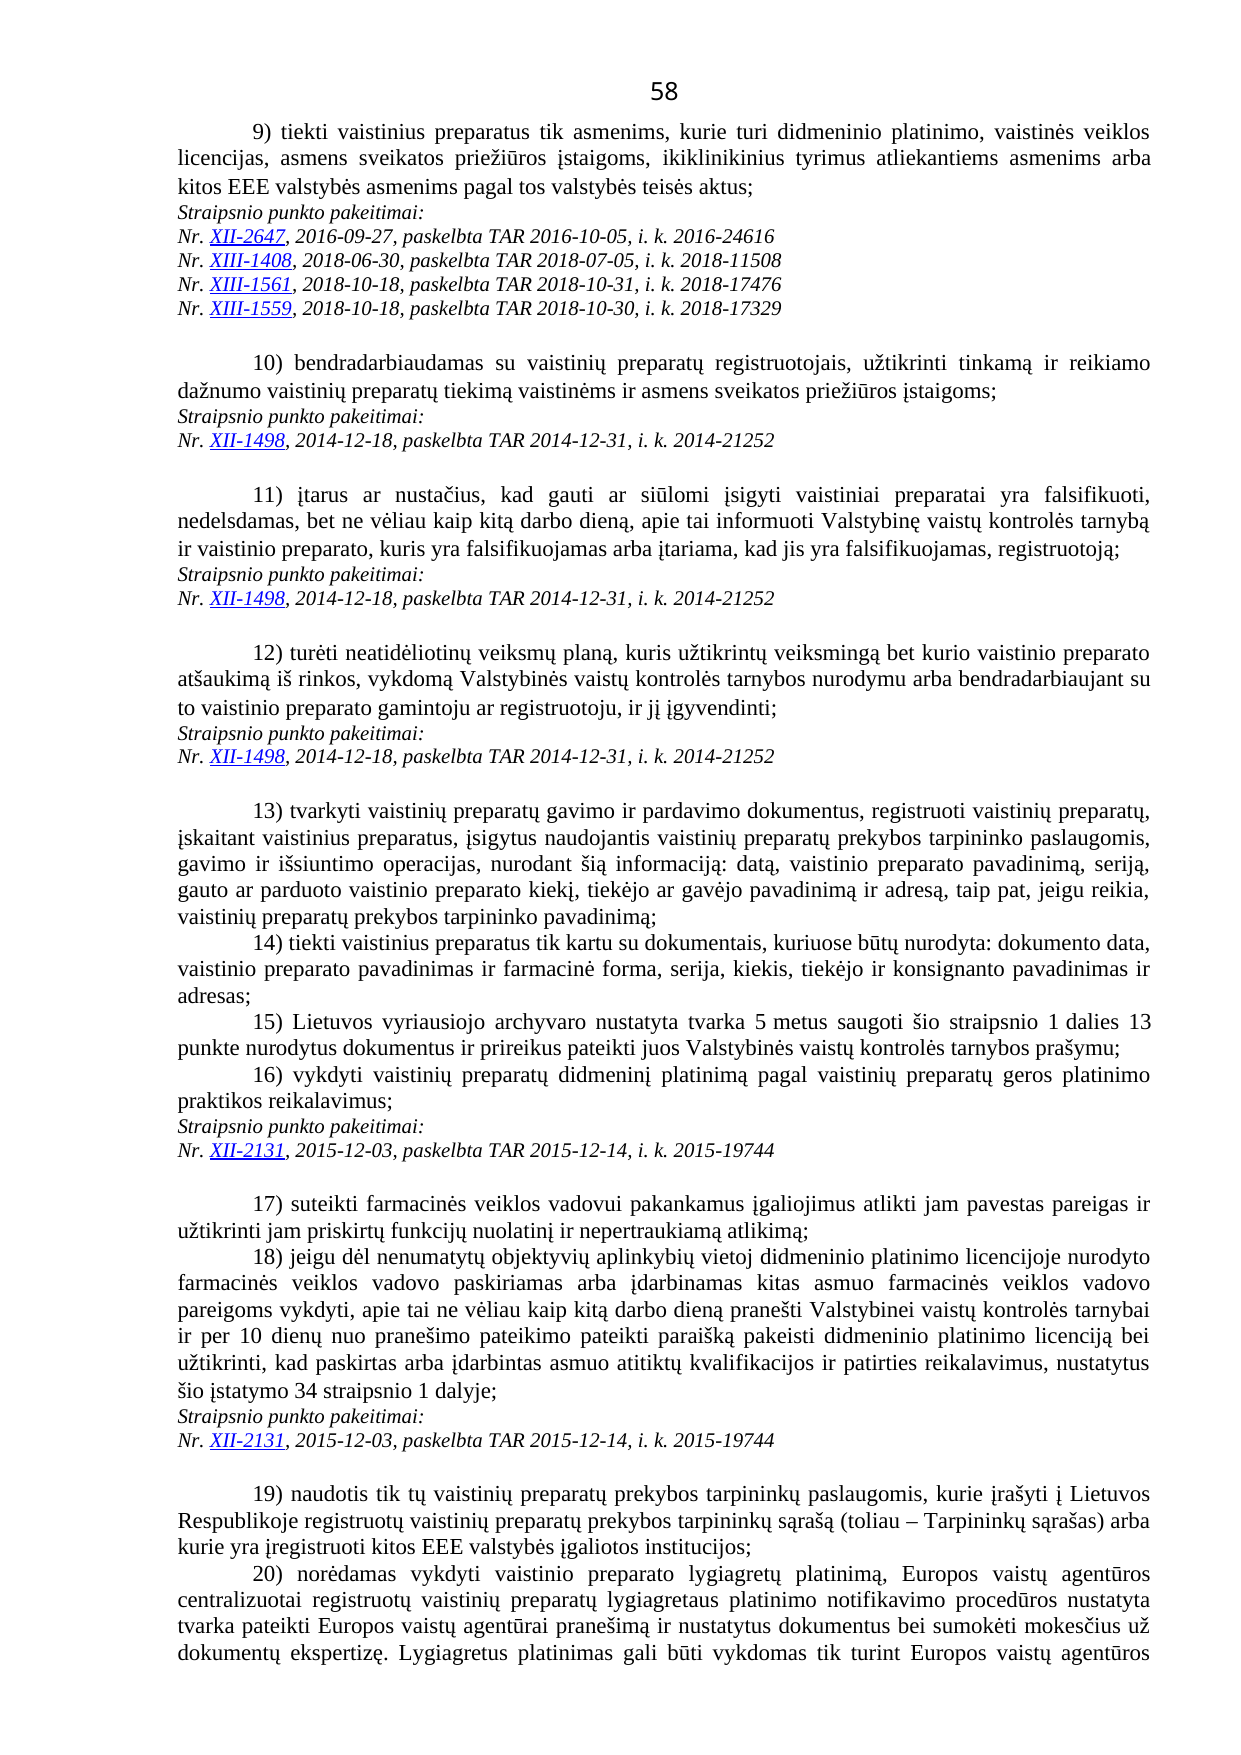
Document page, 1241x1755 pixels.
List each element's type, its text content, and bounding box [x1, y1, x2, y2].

text 9) tiekti vaistinius preparatus tik asmenims, kurie turi didmeninio platinimo, vaistinės veiklos licencijas, asmens sveikatos priežiūros įstaigoms, ikiklinikinius tyrimus atliekantiems asmenims arba kitos EEE valstybės asmenims pagal tos valstybės teisės aktus; [177, 118, 1152, 199]
text 14) tiekti vaistinius preparatus tik kartu su dokumentais, kuriuose būtų nurodyta: dokumento data, vaistinio preparato pavadinimas ir farmacinė forma, serija, kiekis, tiekėjo ir konsignanto pavadinimas ir adresas; [177, 929, 1152, 1008]
text 10) bendradarbiaudamas su vaistinių preparatų registruotojais, užtikrinti tinkamą ir reikiamo dažnumo vaistinių preparatų tiekimą vaistinėms ir asmens sveikatos priežiūros įstaigoms; [177, 349, 1152, 404]
text 11) įtarus ar nustačius, kad gauti ar siūlomi įsigyti vaistiniai preparatai yra falsifikuoti, nedelsdamas, bet ne vėliau kaip kitą darbo dieną, apie tai informuoti Valstybinę vaistų kontrolės tarnybą ir vaistinio preparato, kuris yra falsifikuojamas arba įtariama, kad jis yra falsifikuojamas, registruotoją; [177, 481, 1152, 562]
text 19) naudotis tik tų vaistinių preparatų prekybos tarpininkų paslaugomis, kurie įrašyti į Lietuvos Respublikoje registruotų vaistinių preparatų prekybos tarpininkų sąrašą (toliau – Tarpininkų sąrašas) arba kurie yra įregistruoti kitos EEE valstybės įgaliotos institucijos; [177, 1481, 1152, 1559]
text Straipsnio punkto pakeitimai: [177, 404, 1152, 428]
text Nr. XIII-1408, 2018-06-30, paskelbta TAR 2018-07-05, i. k. 2018-11508 [177, 248, 1152, 272]
text Nr. XIII-1561, 2018-10-18, paskelbta TAR 2018-10-31, i. k. 2018-17476 [177, 272, 1152, 296]
text Nr. XIII-1559, 2018-10-18, paskelbta TAR 2018-10-30, i. k. 2018-17329 [177, 296, 1152, 320]
text 16) vykdyti vaistinių preparatų didmeninį platinimą pagal vaistinių preparatų geros platinimo praktikos reikalavimus; [177, 1061, 1152, 1113]
text Straipsnio punkto pakeitimai: [177, 720, 1152, 744]
text Straipsnio punkto pakeitimai: [177, 562, 1152, 586]
text Straipsnio punkto pakeitimai: [177, 1113, 1152, 1138]
text 13) tvarkyti vaistinių preparatų gavimo ir pardavimo dokumentus, registruoti vaistinių preparatų, įskaitant vaistinius preparatus, įsigytus naudojantis vaistinių preparatų prekybos tarpininko paslaugomis, gavimo ir išsiuntimo operacijas, nurodant šią informaciją: datą, vaistinio preparato pavadinimą, seriją, gauto ar parduoto vaistinio preparato kiekį, tiekėjo ar gavėjo pavadinimą ir adresą, taip pat, jeigu reikia, vaistinių preparatų prekybos tarpininko pavadinimą; [177, 797, 1152, 929]
text 12) turėti neatidėliotinų veiksmų planą, kuris užtikrintų veiksmingą bet kurio vaistinio preparato atšaukimą iš rinkos, vykdomą Valstybinės vaistų kontrolės tarnybos nurodymu arba bendradarbiaujant su to vaistinio preparato gamintoju ar registruotoju, ir jį įgyvendinti; [177, 639, 1152, 720]
text Nr. XII-1498, 2014-12-18, paskelbta TAR 2014-12-31, i. k. 2014-21252 [177, 586, 1152, 610]
text Nr. XII-2131, 2015-12-03, paskelbta TAR 2015-12-14, i. k. 2015-19744 [177, 1138, 1152, 1162]
text Nr. XII-2131, 2015-12-03, paskelbta TAR 2015-12-14, i. k. 2015-19744 [177, 1428, 1152, 1452]
text Nr. XII-1498, 2014-12-18, paskelbta TAR 2014-12-31, i. k. 2014-21252 [177, 428, 1152, 452]
text 20) norėdamas vykdyti vaistinio preparato lygiagretų platinimą, Europos vaistų agentūros centralizuotai registruotų vaistinių preparatų lygiagretaus platinimo notifikavimo procedūros nustatyta tvarka pateikti Europos vaistų agentūrai pranešimą ir nustatytus dokumentus bei sumokėti mokesčius už dokumentų ekspertizę. Lygiagretus platinimas gali būti vykdomas tik turint Europos vaistų agentūros [177, 1559, 1152, 1665]
text 15) Lietuvos vyriausiojo archyvaro nustatyta tvarka 5 metus saugoti šio straipsnio 1 dalies 13 punkte nurodytus dokumentus ir prireikus pateikti juos Valstybinės vaistų kontrolės tarnybos prašymu; [177, 1008, 1152, 1061]
text 18) jeigu dėl nenumatytų objektyvių aplinkybių vietoj didmeninio platinimo licencijoje nurodyto farmacinės veiklos vadovo paskiriamas arba įdarbinamas kitas asmuo farmacinės veiklos vadovo pareigoms vykdyti, apie tai ne vėliau kaip kitą darbo dieną pranešti Valstybinei vaistų kontrolės tarnybai ir per 10 dienų nuo pranešimo pateikimo pateikti paraišką pakeisti didmeninio platinimo licenciją bei užtikrinti, kad paskirtas arba įdarbintas asmuo atitiktų kvalifikacijos ir patirties reikalavimus, nustatytus šio įstatymo 34 straipsnio 1 dalyje; [177, 1243, 1152, 1404]
text Straipsnio punkto pakeitimai: [177, 199, 1152, 224]
text Straipsnio punkto pakeitimai: [177, 1404, 1152, 1428]
text Nr. XII-2647, 2016-09-27, paskelbta TAR 2016-10-05, i. k. 2016-24616 [177, 224, 1152, 248]
text Nr. XII-1498, 2014-12-18, paskelbta TAR 2014-12-31, i. k. 2014-21252 [177, 744, 1152, 768]
text 17) suteikti farmacinės veiklos vadovui pakankamus įgaliojimus atlikti jam pavestas pareigas ir užtikrinti jam priskirtų funkcijų nuolatinį ir nepertraukiamą atlikimą; [177, 1190, 1152, 1243]
